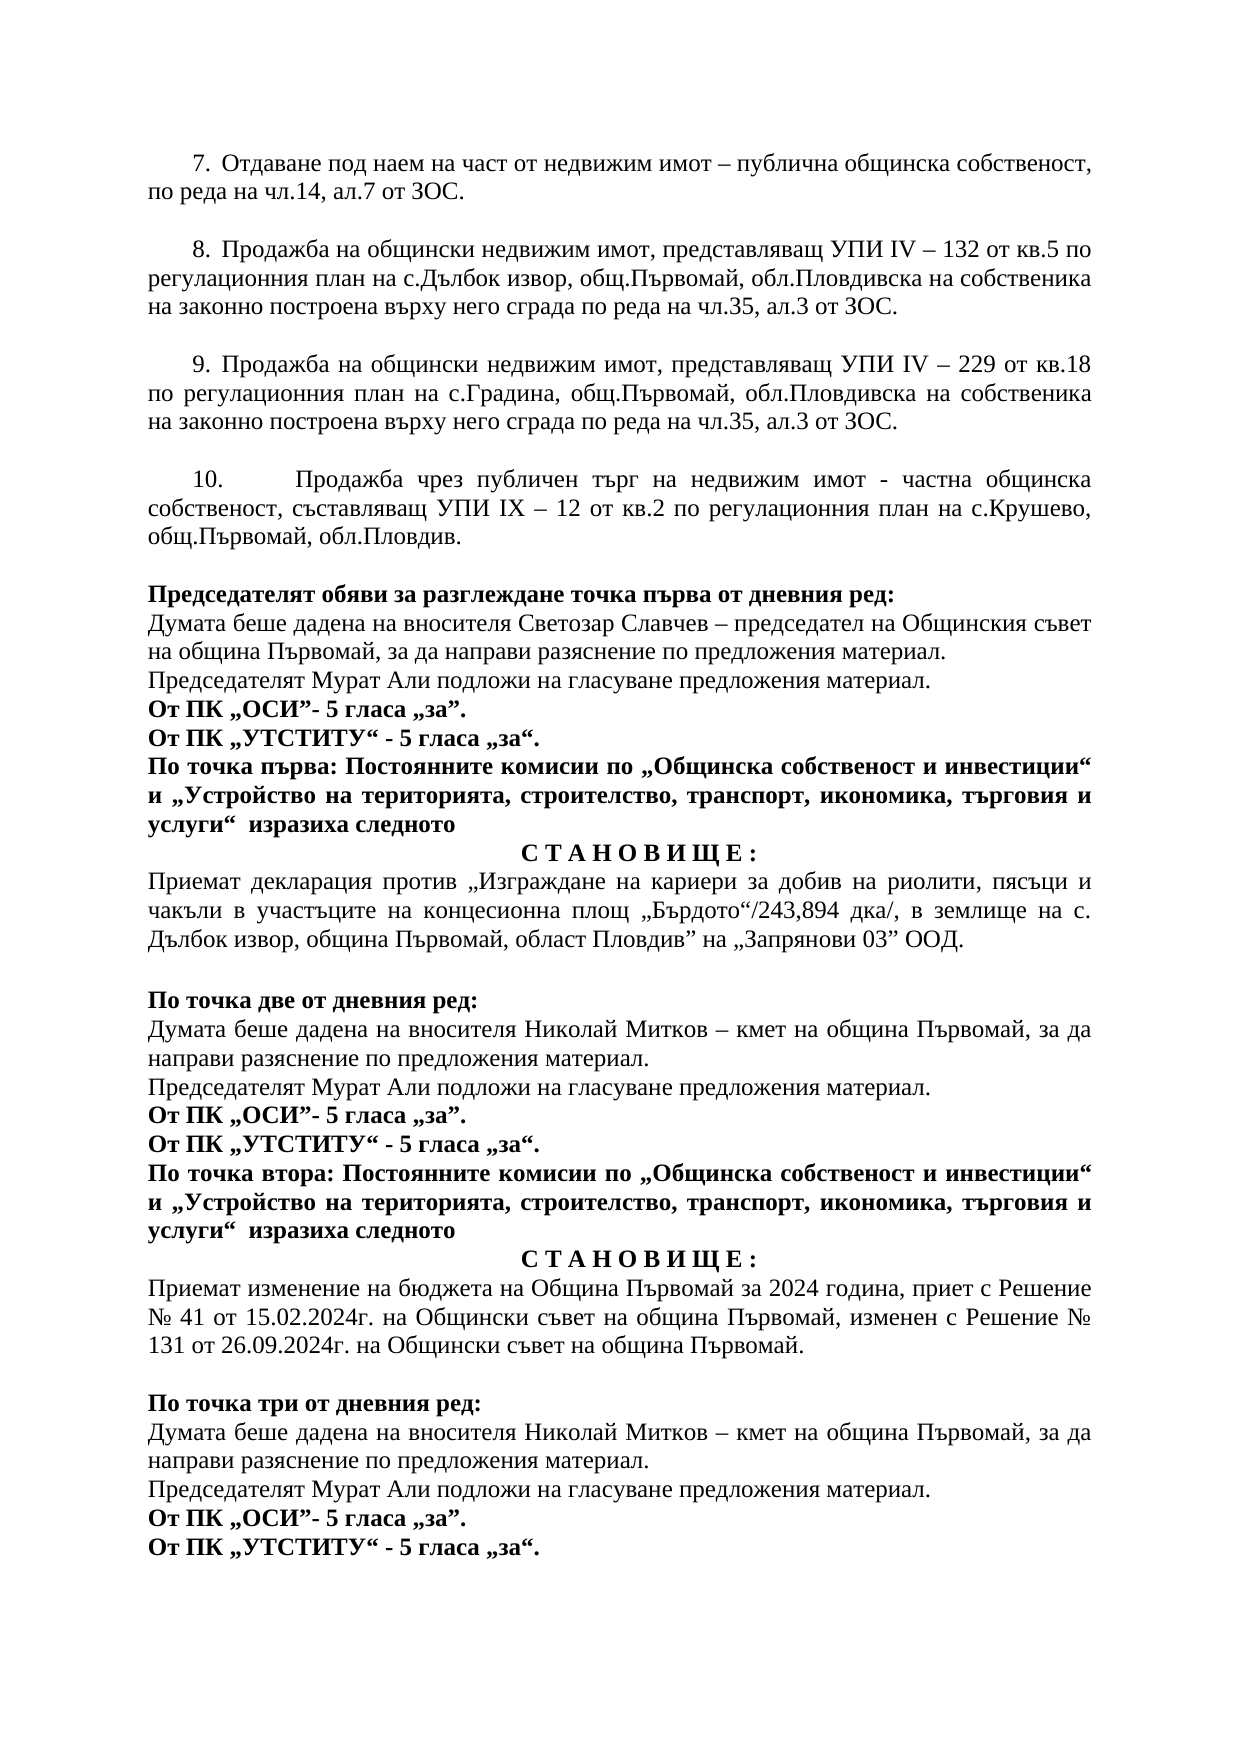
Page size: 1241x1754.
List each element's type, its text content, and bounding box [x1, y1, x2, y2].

text С Т А Н О В И Щ Е : [148, 1244, 1093, 1273]
text С Т А Н О В И Щ Е : [148, 838, 1093, 866]
list Продажба на общински недвижим имот, представляващ УПИ IV – 132 от кв.5 по регулационния план на с.Дълбок извор, общ.Първомай, обл.Пловдивска на собственика на законно построена върху него сграда по реда на чл.35, ал.3 от ЗОС. [148, 234, 1093, 320]
list Продажба чрез публичeн търг на недвижим имот - частна общинска собственост, съставляващ УПИ IX – 12 от кв.2 по регулационния план на с.Крушево, общ.Първомай, обл.Пловдив. [148, 464, 1093, 550]
text Председателят Мурат Али подложи на гласуване предложения материал. [148, 1072, 1093, 1101]
text Приемат изменение на бюджета на Община Първомай за 2024 година, приет с Решение № 41 от 15.02.2024г. на Общински съвет на община Първомай, изменен с Решение № 131 от 26.09.2024г. на Общински съвет на община Първомай. [148, 1273, 1093, 1359]
text От ПК „ОСИ”- 5 гласа „за”. [148, 1101, 1093, 1129]
text От ПК „УТСТИТУ“ - 5 гласа „за“. [148, 723, 1093, 751]
text Думата беше дадена на вносителя Николай Митков – кмет на община Първомай, за да направи разяснение по предложения материал. [148, 1014, 1093, 1072]
text Председателят обяви за разглеждане точка първа от дневния ред: [148, 579, 1093, 608]
text От ПК „УТСТИТУ“ - 5 гласа „за“. [148, 1129, 1093, 1158]
text От ПК „ОСИ”- 5 гласа „за”. [148, 1503, 1093, 1532]
text Думата беше дадена на вносителя Николай Митков – кмет на община Първомай, за да направи разяснение по предложения материал. [148, 1417, 1093, 1474]
text Председателят Мурат Али подложи на гласуване предложения материал. [148, 1474, 1093, 1503]
text От ПК „ОСИ”- 5 гласа „за”. [148, 694, 1093, 723]
text От ПК „УТСТИТУ“ - 5 гласа „за“. [148, 1532, 1093, 1561]
text По точка три от дневния ред: [148, 1388, 1093, 1417]
text Приемат декларация против „Изграждане на кариери за добив на риолити, пясъци и чакъли в участъците на концесионна площ „Бърдото“/243,894 дка/, в землище на с. Дълбок извор, община Първомай, област Пловдив” на „Запрянови 03” ООД. [148, 866, 1093, 953]
text Думата беше дадена на вносителя Светозар Славчев – председател на Общинския съвет на община Първомай, за да направи разяснение по предложения материал. [148, 608, 1093, 665]
text По точка първа: Постоянните комисии по „Общинска собственост и инвестиции“ и „Устройство на територията, строителство, транспорт, икономика, търговия и услуги“ изразиха следното [148, 751, 1093, 838]
text По точка втора: Постоянните комисии по „Общинска собственост и инвестиции“ и „Устройство на територията, строителство, транспорт, икономика, търговия и услуги“ изразиха следното [148, 1158, 1093, 1244]
text По точка две от дневния ред: [148, 986, 1093, 1014]
list Продажба на общински недвижим имот, представляващ УПИ IV – 229 от кв.18 по регулационния план на с.Градина, общ.Първомай, обл.Пловдивска на собственика на законно построена върху него сграда по реда на чл.35, ал.3 от ЗОС. [148, 349, 1093, 435]
list Отдаване под наем на част от недвижим имот – публична общинска собственост, по реда на чл.14, ал.7 от ЗОС. [148, 148, 1093, 205]
text Председателят Мурат Али подложи на гласуване предложения материал. [148, 665, 1093, 694]
